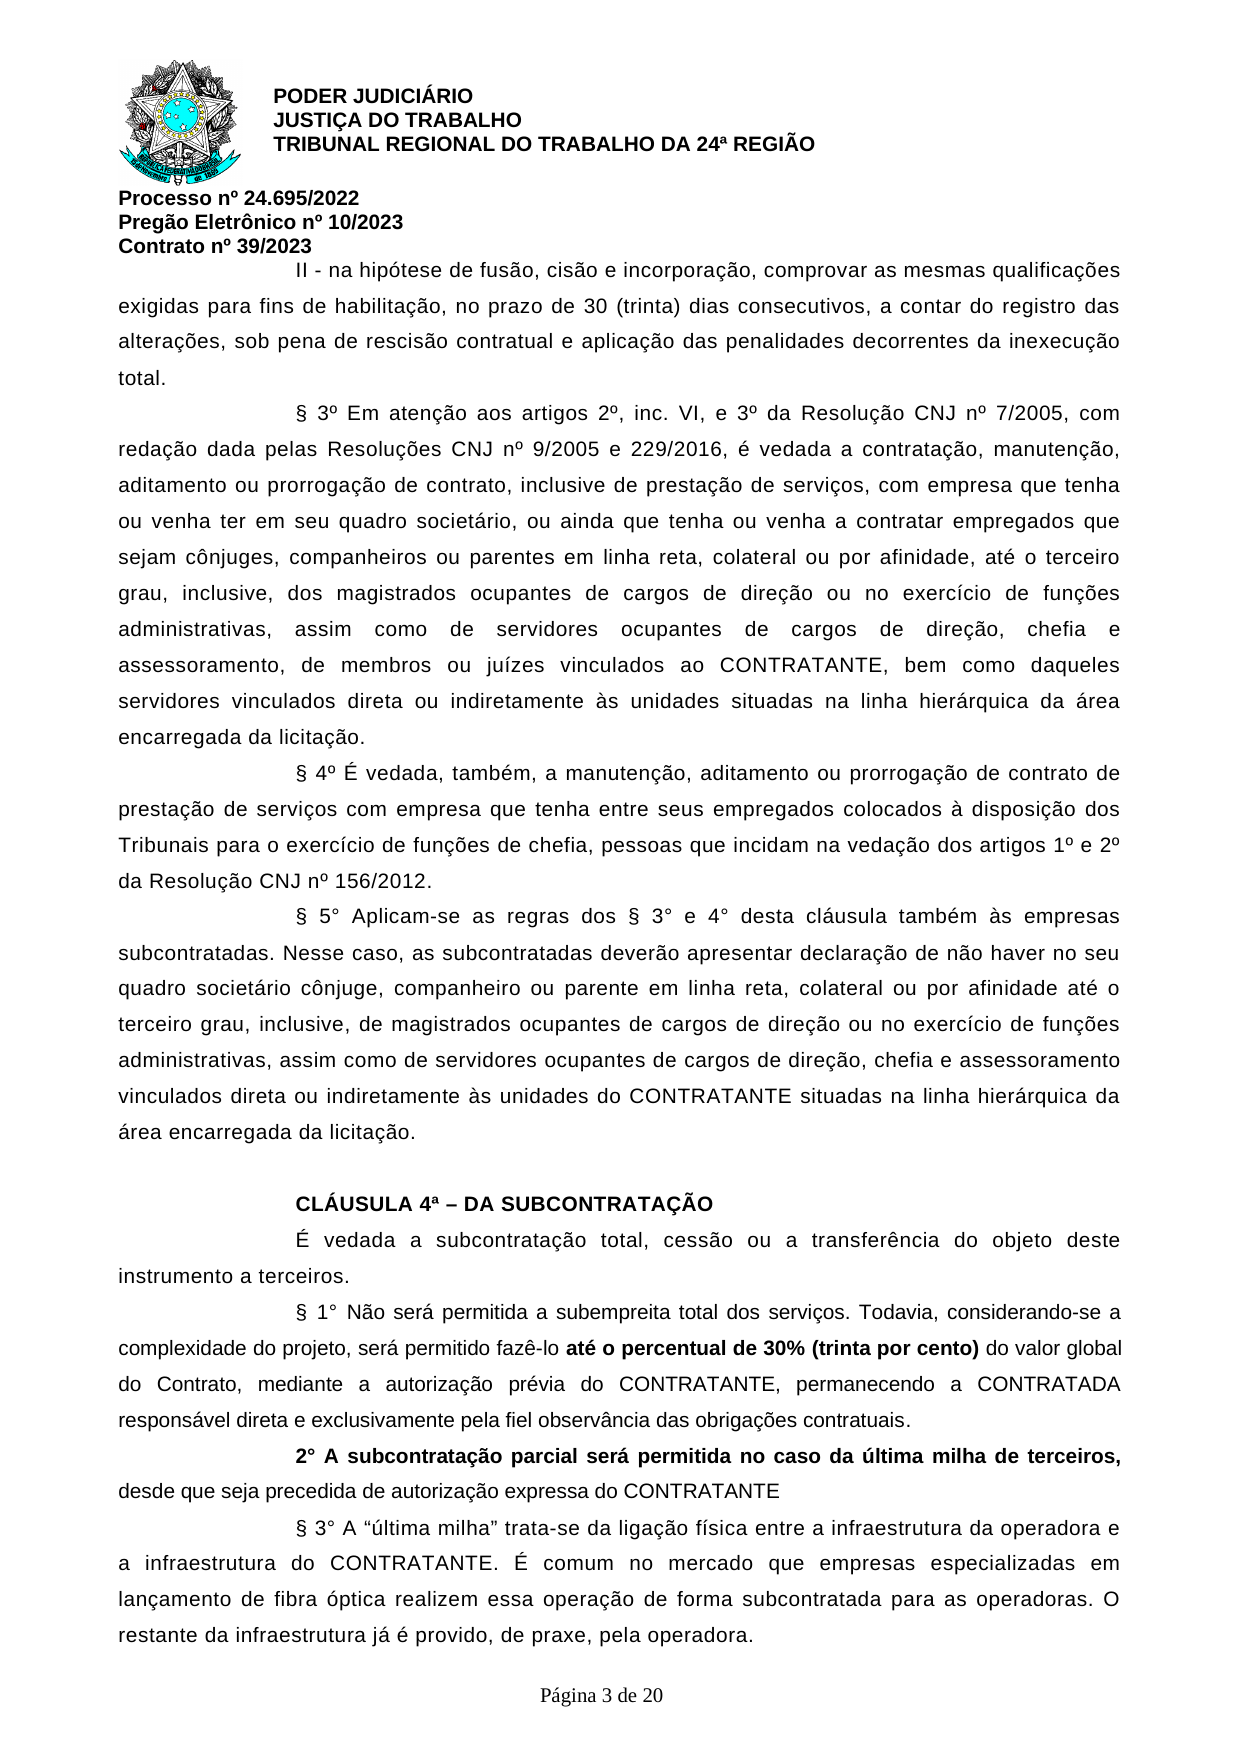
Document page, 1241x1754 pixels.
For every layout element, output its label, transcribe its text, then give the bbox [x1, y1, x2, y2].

text § 1° Não será permitida a subempreita total dos serviços. Todavia, considerando-se a complexidade do projeto, será permitido fazê-lo até o percentual de 30% (trinta por cento) do valor global do Contrato, mediante a autorização prévia do CONTRATANTE, permanecendo a CONTRATADA responsável direta e exclusivamente pela fiel observância das obrigações contratuais. [118, 1300, 1122, 1431]
text II - na hipótese de fusão, cisão e incorporação, comprovar as mesmas qualificações exigidas para fins de habilitação, no prazo de 30 (trinta) dias consecutivos, a contar do registro das alterações, sob pena de rescisão contratual e aplicação das penalidades decorrentes da inexecução total. [118, 257, 1122, 389]
picture [118, 59, 243, 186]
text § 3° A “última milha” trata-se da ligação física entre a infraestrutura da operadora e a infraestrutura do CONTRATANTE. É comum no mercado que empresas especializadas em lançamento de fibra óptica realizem essa operação de forma subcontratada para as operadoras. O restante da infraestrutura já é provido, de praxe, pela operadora. [118, 1515, 1122, 1647]
text CLÁUSULA 4ª – DA SUBCONTRATAÇÃO [118, 1192, 1122, 1216]
text É vedada a subcontratação total, cessão ou a transferência do objeto deste instrumento a terceiros. [118, 1228, 1122, 1288]
text § 4º É vedada, também, a manutenção, aditamento ou prorrogação de contrato de prestação de serviços com empresa que tenha entre seus empregados colocados à disposição dos Tribunais para o exercício de funções de chefia, pessoas que incidam na vedação dos artigos 1º e 2º da Resolução CNJ nº 156/2012. [118, 761, 1122, 892]
text § 3º Em atenção aos artigos 2º, inc. VI, e 3º da Resolução CNJ nº 7/2005, com redação dada pelas Resoluções CNJ nº 9/2005 e 229/2016, é vedada a contratação, manutenção, aditamento ou prorrogação de contrato, inclusive de prestação de serviços, com empresa que tenha ou venha ter em seu quadro societário, ou ainda que tenha ou venha a contratar empregados que sejam cônjuges, companheiros ou parentes em linha reta, colateral ou por afinidade, até o terceiro grau, inclusive, dos magistrados ocupantes de cargos de direção ou no exercício de funções administrativas, assim como de servidores ocupantes de cargos de direção, chefia e assessoramento, de membros ou juízes vinculados ao CONTRATANTE, bem como daqueles servidores vinculados direta ou indiretamente às unidades situadas na linha hierárquica da área encarregada da licitação. [118, 401, 1122, 749]
text 2° A subcontratação parcial será permitida no caso da última milha de terceiros, desde que seja precedida de autorização expressa do CONTRATANTE [118, 1443, 1122, 1503]
text § 5° Aplicam-se as regras dos § 3° e 4° desta cláusula também às empresas subcontratadas. Nesse caso, as subcontratadas deverão apresentar declaração de não haver no seu quadro societário cônjuge, companheiro ou parente em linha reta, colateral ou por afinidade até o terceiro grau, inclusive, de magistrados ocupantes de cargos de direção ou no exercício de funções administrativas, assim como de servidores ocupantes de cargos de direção, chefia e assessoramento vinculados direta ou indiretamente às unidades do CONTRATANTE situadas na linha hierárquica da área encarregada da licitação. [118, 904, 1122, 1144]
